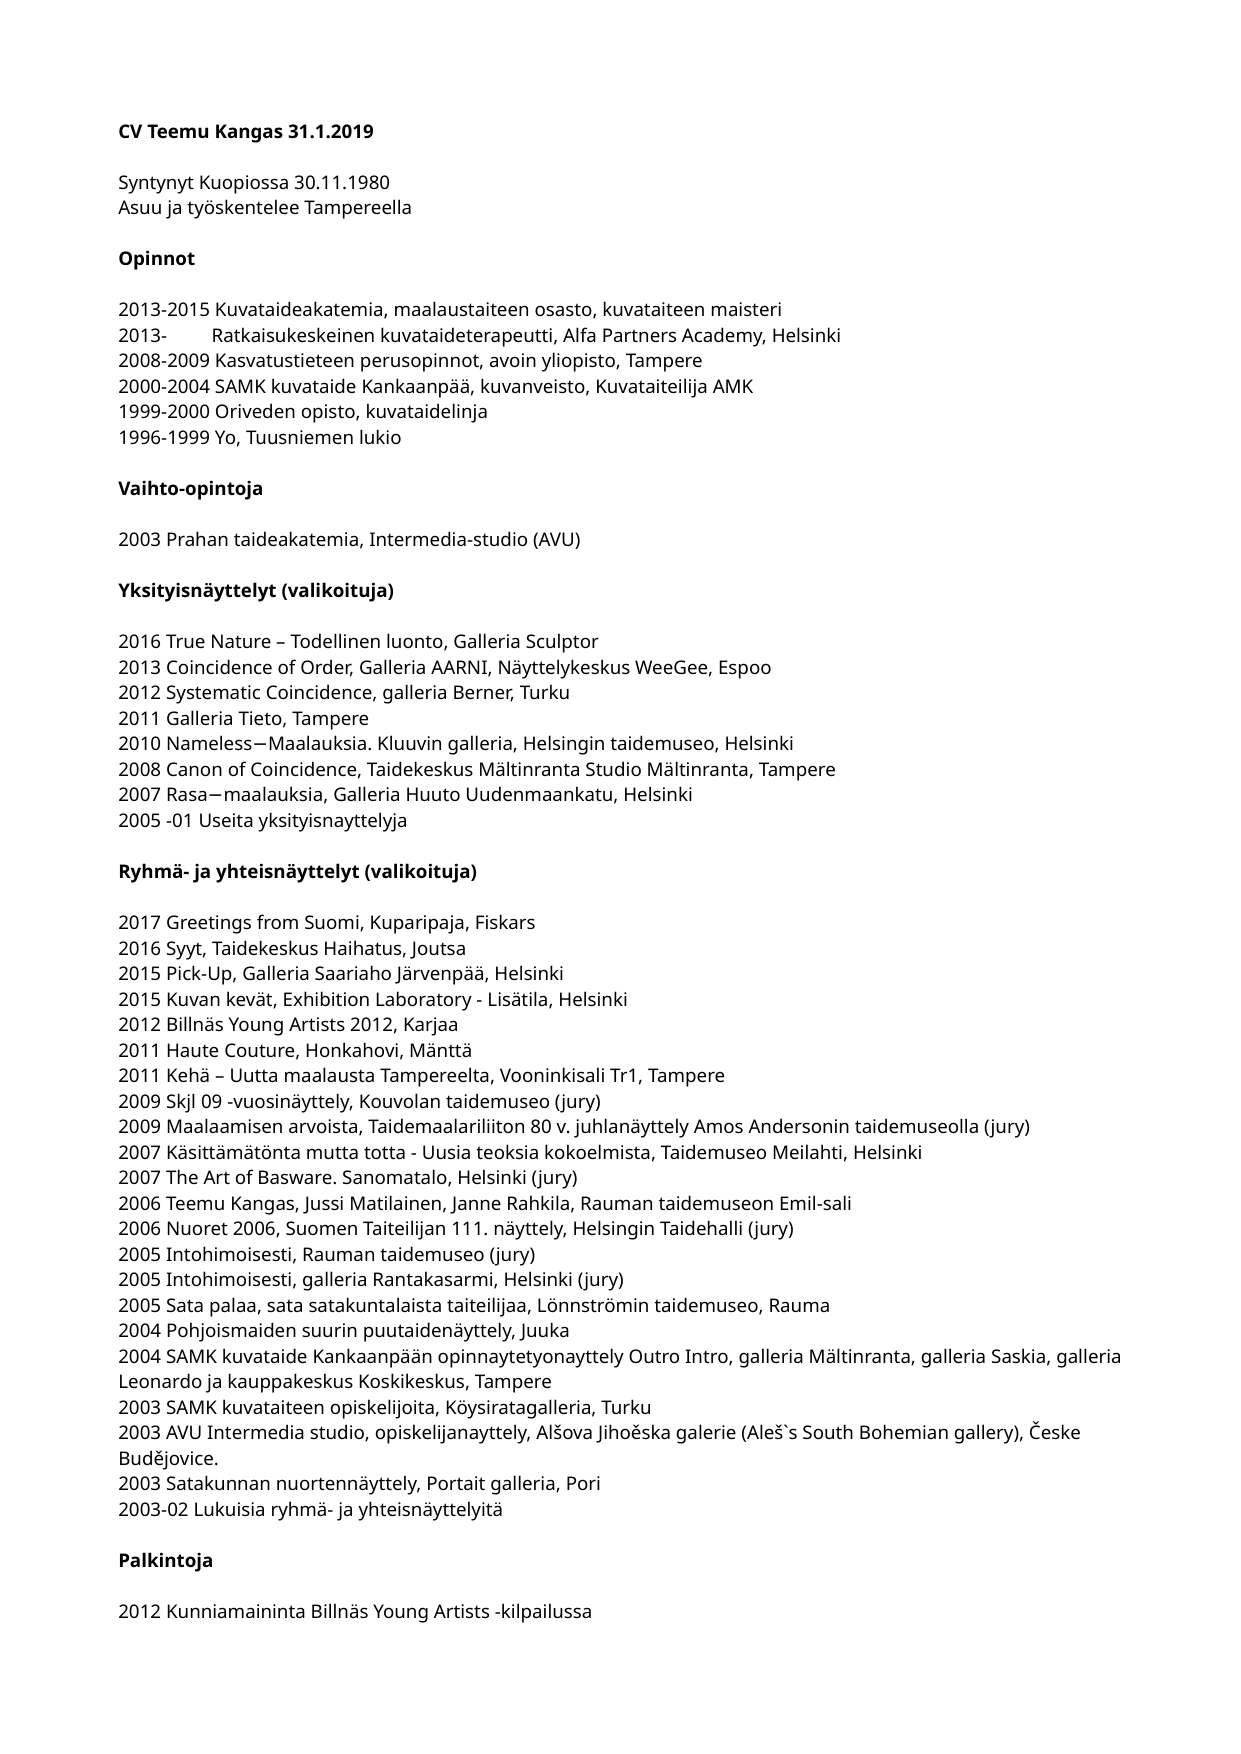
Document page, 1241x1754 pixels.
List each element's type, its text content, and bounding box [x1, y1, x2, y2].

text 2013-2015 Kuvataideakatemia, maalaustaiteen osasto, kuvataiteen maisteri [118, 297, 1122, 322]
text 2003 Satakunnan nuortennäyttely, Portait galleria, Pori [118, 1471, 1122, 1496]
text 2011 Kehä – Uutta maalausta Tampereelta, Vooninkisali Tr1, Tampere [118, 1062, 1122, 1088]
text 2013- Ratkaisukeskeinen kuvataideterapeutti, Alfa Partners Academy, Helsinki [118, 322, 1122, 348]
text 2011 Galleria Tieto, Tampere [118, 705, 1122, 731]
text 2003-02 Lukuisia ryhmä- ja yhteisnäyttelyitä [118, 1496, 1122, 1522]
text 2009 Skjl 09 -vuosinäyttely, Kouvolan taidemuseo (jury) [118, 1088, 1122, 1113]
text 2000-2004 SAMK kuvataide Kankaanpää, kuvanveisto, Kuvataiteilija AMK [118, 373, 1122, 399]
text 2016 Syyt, Taidekeskus Haihatus, Joutsa [118, 935, 1122, 960]
text 2016 True Nature – Todellinen luonto, Galleria Sculptor [118, 628, 1122, 654]
text 2005 Intohimoisesti, Rauman taidemuseo (jury) [118, 1241, 1122, 1267]
text 2015 Kuvan kevät, Exhibition Laboratory - Lisätila, Helsinki [118, 986, 1122, 1011]
text CV Teemu Kangas 31.1.2019 [118, 118, 1122, 144]
text Syntynyt Kuopiossa 30.11.1980 [118, 169, 1122, 195]
text 2003 Prahan taideakatemia, Intermedia-studio (AVU) [118, 526, 1122, 552]
text 2007 Käsittämätönta mutta totta - Uusia teoksia kokoelmista, Taidemuseo Meilahti, Helsinki [118, 1139, 1122, 1164]
text 2012 Kunniamaininta Billnäs Young Artists -kilpailussa [118, 1598, 1122, 1624]
text 2007 The Art of Basware. Sanomatalo, Helsinki (jury) [118, 1164, 1122, 1190]
text Budějovice. [118, 1445, 1122, 1471]
text 2006 Teemu Kangas, Jussi Matilainen, Janne Rahkila, Rauman taidemuseon Emil-sali [118, 1190, 1122, 1216]
text Asuu ja työskentelee Tampereella [118, 195, 1122, 220]
text Leonardo ja kauppakeskus Koskikeskus, Tampere [118, 1369, 1122, 1394]
text 1996-1999 Yo, Tuusniemen lukio [118, 424, 1122, 450]
text Palkintoja [118, 1547, 1122, 1573]
text 2006 Nuoret 2006, Suomen Taiteilijan 111. näyttely, Helsingin Taidehalli (jury) [118, 1216, 1122, 1241]
text 2008 Canon of Coincidence, Taidekeskus Mältinranta Studio Mältinranta, Tampere [118, 756, 1122, 782]
text 2008-2009 Kasvatustieteen perusopinnot, avoin yliopisto, Tampere [118, 348, 1122, 373]
text 2017 Greetings from Suomi, Kuparipaja, Fiskars [118, 909, 1122, 935]
text 2009 Maalaamisen arvoista, Taidemaalariliiton 80 v. juhlanäyttely Amos Andersonin taidemuseolla (jury) [118, 1113, 1122, 1139]
text 2007 Rasa−maalauksia, Galleria Huuto Uudenmaankatu, Helsinki [118, 782, 1122, 807]
text Yksityisnäyttelyt (valikoituja) [118, 577, 1122, 603]
text Opinnot [118, 246, 1122, 271]
text 2005 Intohimoisesti, galleria Rantakasarmi, Helsinki (jury) [118, 1267, 1122, 1292]
text 2004 SAMK kuvataide Kankaanpään opinnaytetyonayttely Outro Intro, galleria Mältinranta, galleria Saskia, galleria [118, 1343, 1122, 1369]
text 2005 Sata palaa, sata satakuntalaista taiteilijaa, Lönnströmin taidemuseo, Rauma [118, 1292, 1122, 1318]
text 2015 Pick-Up, Galleria Saariaho Järvenpää, Helsinki [118, 960, 1122, 986]
text 2003 AVU Intermedia studio, opiskelijanayttely, Alšova Jihoěska galerie (Aleš`s South Bohemian gallery), Česke [118, 1420, 1122, 1445]
text Ryhmä- ja yhteisnäyttelyt (valikoituja) [118, 858, 1122, 884]
text 2013 Coincidence of Order, Galleria AARNI, Näyttelykeskus WeeGee, Espoo [118, 654, 1122, 679]
text 1999-2000 Oriveden opisto, kuvataidelinja [118, 399, 1122, 424]
text 2011 Haute Couture, Honkahovi, Mänttä [118, 1037, 1122, 1062]
text 2005 -01 Useita yksityisnayttelyja [118, 807, 1122, 833]
text 2010 Nameless−Maalauksia. Kluuvin galleria, Helsingin taidemuseo, Helsinki [118, 731, 1122, 756]
text 2003 SAMK kuvataiteen opiskelijoita, Köysiratagalleria, Turku [118, 1394, 1122, 1420]
text 2012 Systematic Coincidence, galleria Berner, Turku [118, 679, 1122, 705]
text 2012 Billnäs Young Artists 2012, Karjaa [118, 1011, 1122, 1037]
text 2004 Pohjoismaiden suurin puutaidenäyttely, Juuka [118, 1318, 1122, 1343]
text Vaihto-opintoja [118, 475, 1122, 501]
